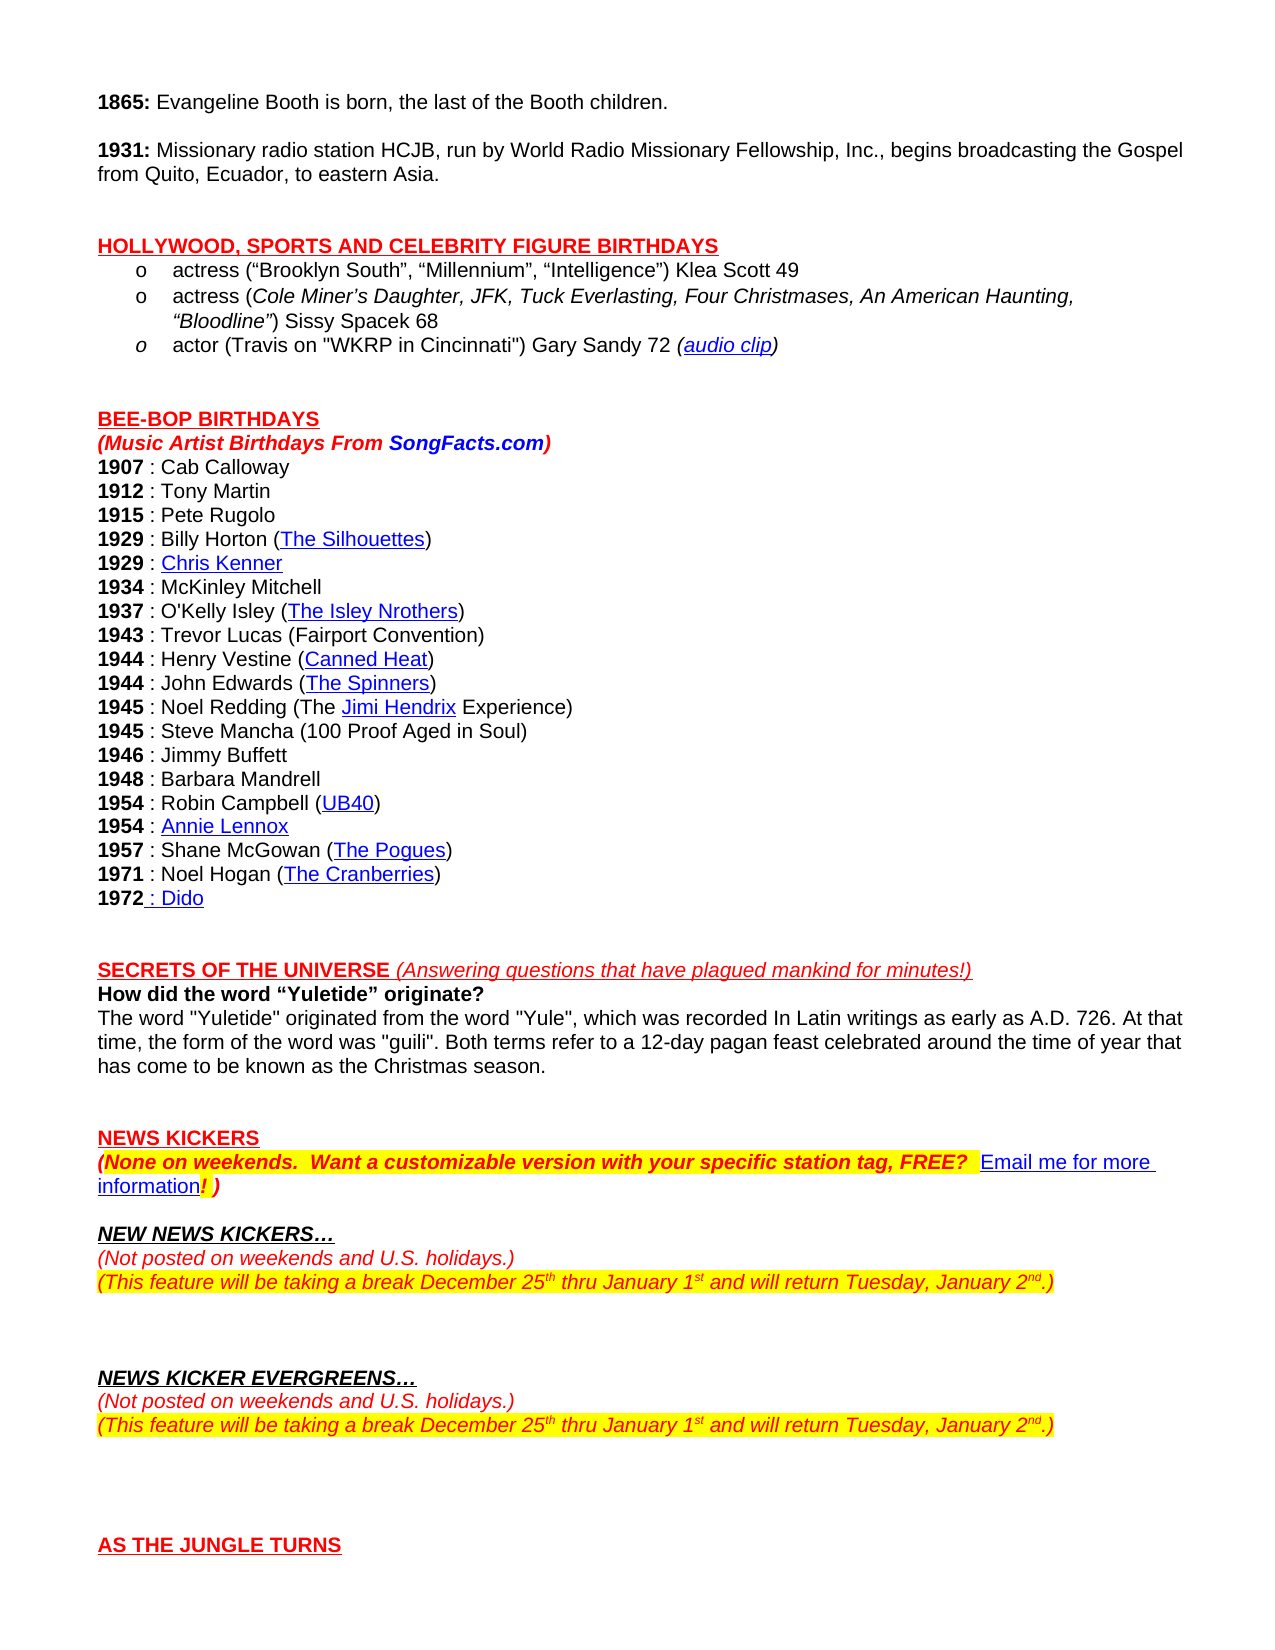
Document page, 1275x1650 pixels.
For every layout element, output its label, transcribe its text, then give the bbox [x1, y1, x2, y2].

text 1948 : Barbara Mandrell [97, 766, 1185, 790]
text BEE-BOP BIRTHDAYS [97, 407, 1185, 431]
text 1934 : McKinley Mitchell [97, 575, 1185, 599]
text (None on weekends. Want a customizable version with your specific station tag, FREE? Email me for more information! ) [97, 1150, 1185, 1198]
text HOLLYWOOD, SPORTS AND CELEBRITY FIGURE BIRTHDAYS [97, 234, 1185, 258]
list actor (Travis on "WKRP in Cincinnati") Gary Sandy 72 (audio clip) [135, 333, 1185, 359]
text 1937 : O'Kelly Isley (The Isley Nrothers) [97, 599, 1185, 623]
text 1945 : Noel Redding (The Jimi Hendrix Experience) [97, 694, 1185, 718]
text 1946 : Jimmy Buffett [97, 742, 1185, 766]
list actress (“Brooklyn South”, “Millennium”, “Intelligence”) Klea Scott 49 [135, 258, 1185, 283]
text 1912 : Tony Martin [97, 479, 1185, 503]
text NEWS KICKERS [97, 1126, 1185, 1150]
subtitle (Not posted on weekends and U.S. holidays.) [97, 1389, 1185, 1413]
text 1943 : Trevor Lucas (Fairport Convention) [97, 623, 1185, 647]
text 1907 : Cab Calloway [97, 455, 1185, 479]
text 1931: Missionary radio station HCJB, run by World Radio Missionary Fellowship, Inc., begins broadcasting the Gospel from Quito, Ecuador, to eastern Asia. [97, 138, 1185, 186]
text 1944 : John Edwards (The Spinners) [97, 671, 1185, 694]
text How did the word “Yuletide” originate? The word "Yuletide" originated from the word "Yule", which was recorded In Latin writings as early as A.D. 726. At that time, the form of the word was "guili". Both terms refer to a 12-day pagan feast celebrated around the time of year that has come to be known as the Christmas season. [97, 982, 1185, 1078]
subtitle (Not posted on weekends and U.S. holidays.) [97, 1246, 1185, 1269]
text 1954 : Annie Lennox [97, 814, 1185, 838]
text 1972 : Dido [97, 886, 1185, 910]
text 1957 : Shane McGowan (The Pogues) [97, 838, 1185, 862]
text 1929 : Chris Kenner [97, 551, 1185, 575]
text SECRETS OF THE UNIVERSE (Answering questions that have plagued mankind for minutes!) [97, 958, 1185, 982]
text 1945 : Steve Mancha (100 Proof Aged in Soul) [97, 718, 1185, 742]
text AS THE JUNGLE TURNS [97, 1533, 1185, 1557]
subtitle (This feature will be taking a break December 25th thru January 1st and will return Tuesday, January 2nd.) [97, 1269, 1185, 1293]
text 1865: Evangeline Booth is born, the last of the Booth children. [97, 90, 1185, 114]
text 1915 : Pete Rugolo [97, 503, 1185, 527]
list actress (Cole Miner’s Daughter, JFK, Tuck Everlasting, Four Christmases, An American Haunting, “Bloodline”) Sissy Spacek 68 [135, 283, 1185, 333]
text 1944 : Henry Vestine (Canned Heat) [97, 647, 1185, 671]
text (Music Artist Birthdays From SongFacts.com) [97, 431, 1185, 455]
subtitle (This feature will be taking a break December 25th thru January 1st and will return Tuesday, January 2nd.) [97, 1413, 1185, 1437]
text NEWS KICKER EVERGREENS… [97, 1365, 1185, 1389]
text 1954 : Robin Campbell (UB40) [97, 790, 1185, 814]
text NEW NEWS KICKERS… [97, 1222, 1185, 1246]
text 1971 : Noel Hogan (The Cranberries) [97, 862, 1185, 886]
text 1929 : Billy Horton (The Silhouettes) [97, 527, 1185, 551]
